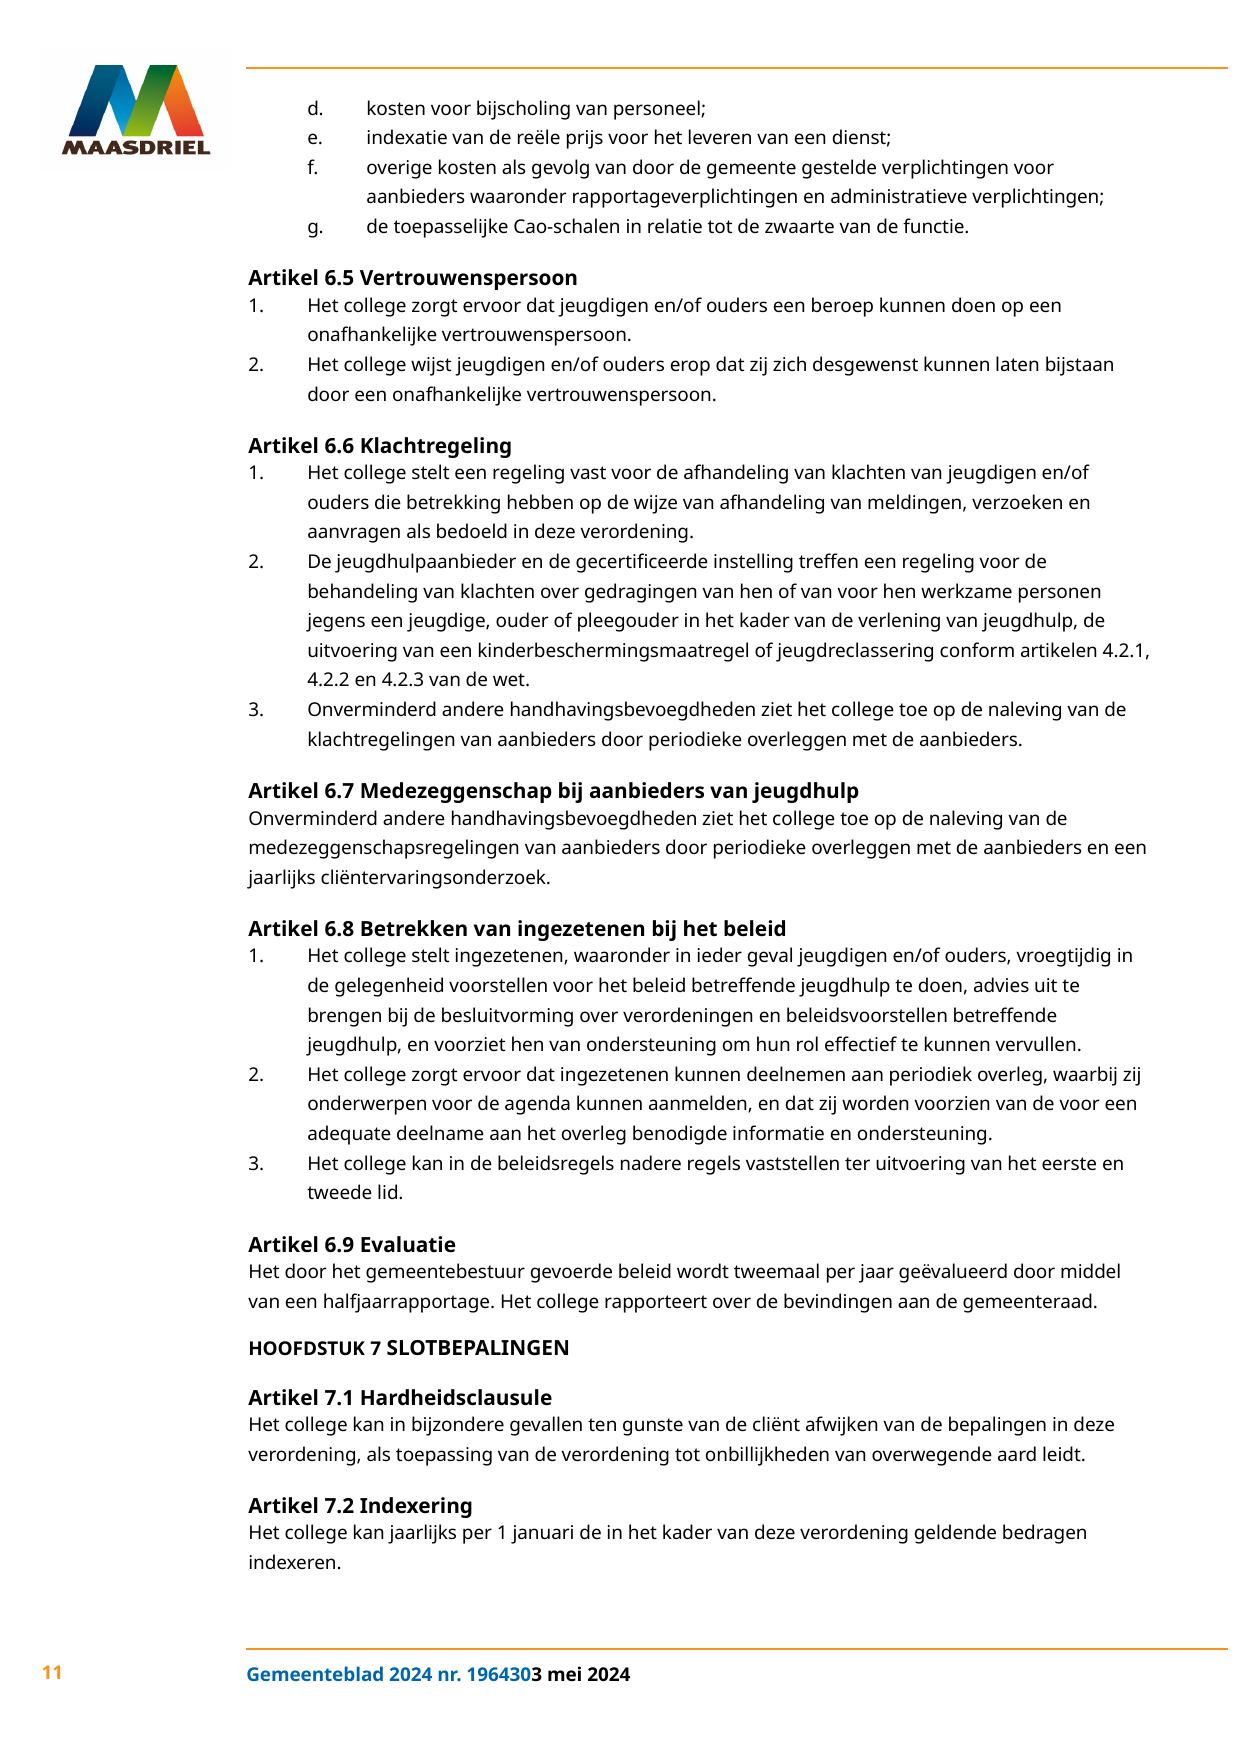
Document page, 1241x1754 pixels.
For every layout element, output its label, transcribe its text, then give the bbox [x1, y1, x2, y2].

text Artikel 7.2 Indexering [248, 1491, 1152, 1519]
text Het college kan jaarlijks per 1 januari de in het kader van deze verordening geldende bedragen indexeren. [248, 1519, 1152, 1575]
text HOOFDSTUK 7 SLOTBEPALINGEN [248, 1333, 1152, 1362]
list Het college zorgt ervoor dat ingezetenen kunnen deelnemen aan periodiek overleg, waarbij zij onderwerpen voor de agenda kunnen aanmelden, en dat zij worden voorzien van de voor een adequate deelname aan het overleg benodigde informatie en ondersteuning. [248, 1061, 1152, 1146]
list Het college stelt ingezetenen, waaronder in ieder geval jeugdigen en/of ouders, vroegtijdig in de gelegenheid voorstellen voor het beleid betreffende jeugdhulp te doen, advies uit te brengen bij de besluitvorming over verordeningen en beleidsvoorstellen betreffende jeugdhulp, en voorziet hen van ondersteuning om hun rol effectief te kunnen vervullen. [248, 943, 1152, 1057]
list Het college wijst jeugdigen en/of ouders erop dat zij zich desgewenst kunnen laten bijstaan door een onafhankelijke vertrouwenspersoon. [248, 351, 1152, 406]
list Onverminderd andere handhavingsbevoegdheden ziet het college toe op de naleving van de klachtregelingen van aanbieders door periodieke overleggen met de aanbieders. [248, 696, 1152, 752]
list indexatie van de reële prijs voor het leveren van een dienst; [307, 124, 1152, 150]
list kosten voor bijscholing van personeel; [307, 95, 1152, 121]
text Onverminderd andere handhavingsbevoegdheden ziet het college toe op de naleving van de medezeggenschapsregelingen van aanbieders door periodieke overleggen met de aanbieders en een jaarlijks cliëntervaringsonderzoek. [248, 805, 1152, 889]
list de toepasselijke Cao-schalen in relatie tot de zwaarte van de functie. [307, 213, 1152, 239]
list Het college zorgt ervoor dat jeugdigen en/of ouders een beroep kunnen doen op een onafhankelijke vertrouwenspersoon. [248, 292, 1152, 347]
text Artikel 6.5 Vertrouwenspersoon [248, 263, 1152, 292]
text Artikel 7.1 Hardheidsclausule [248, 1383, 1152, 1411]
text Artikel 6.8 Betrekken van ingezetenen bij het beleid [248, 914, 1152, 943]
picture [41, 47, 231, 172]
text Artikel 6.6 Klachtregeling [248, 431, 1152, 459]
list overige kosten als gevolg van door de gemeente gestelde verplichtingen voor aanbieders waaronder rapportageverplichtingen en administratieve verplichtingen; [307, 154, 1152, 209]
text Het college kan in bijzondere gevallen ten gunste van de cliënt afwijken van de bepalingen in deze verordening, als toepassing van de verordening tot onbillijkheden van overwegende aard leidt. [248, 1411, 1152, 1466]
text Artikel 6.9 Evaluatie [248, 1230, 1152, 1258]
list Het college kan in de beleidsregels nadere regels vaststellen ter uitvoering van het eerste en tweede lid. [248, 1150, 1152, 1205]
list De jeugdhulpaanbieder en de gecertificeerde instelling treffen een regeling voor de behandeling van klachten over gedragingen van hen of van voor hen werkzame personen jegens een jeugdige, ouder of pleegouder in het kader van de verlening van jeugdhulp, de uitvoering van een kinderbeschermingsmaatregel of jeugdreclassering conform artikelen 4.2.1, 4.2.2 en 4.2.3 van de wet. [248, 548, 1152, 692]
list Het college stelt een regeling vast voor de afhandeling van klachten van jeugdigen en/of ouders die betrekking hebben op de wijze van afhandeling van meldingen, verzoeken en aanvragen als bedoeld in deze verordening. [248, 459, 1152, 544]
text Het door het gemeentebestuur gevoerde beleid wordt tweemaal per jaar geëvalueerd door middel van een halfjaarrapportage. Het college rapporteert over de bevindingen aan de gemeenteraad. [248, 1258, 1152, 1313]
text Artikel 6.7 Medezeggenschap bij aanbieders van jeugdhulp [248, 776, 1152, 805]
